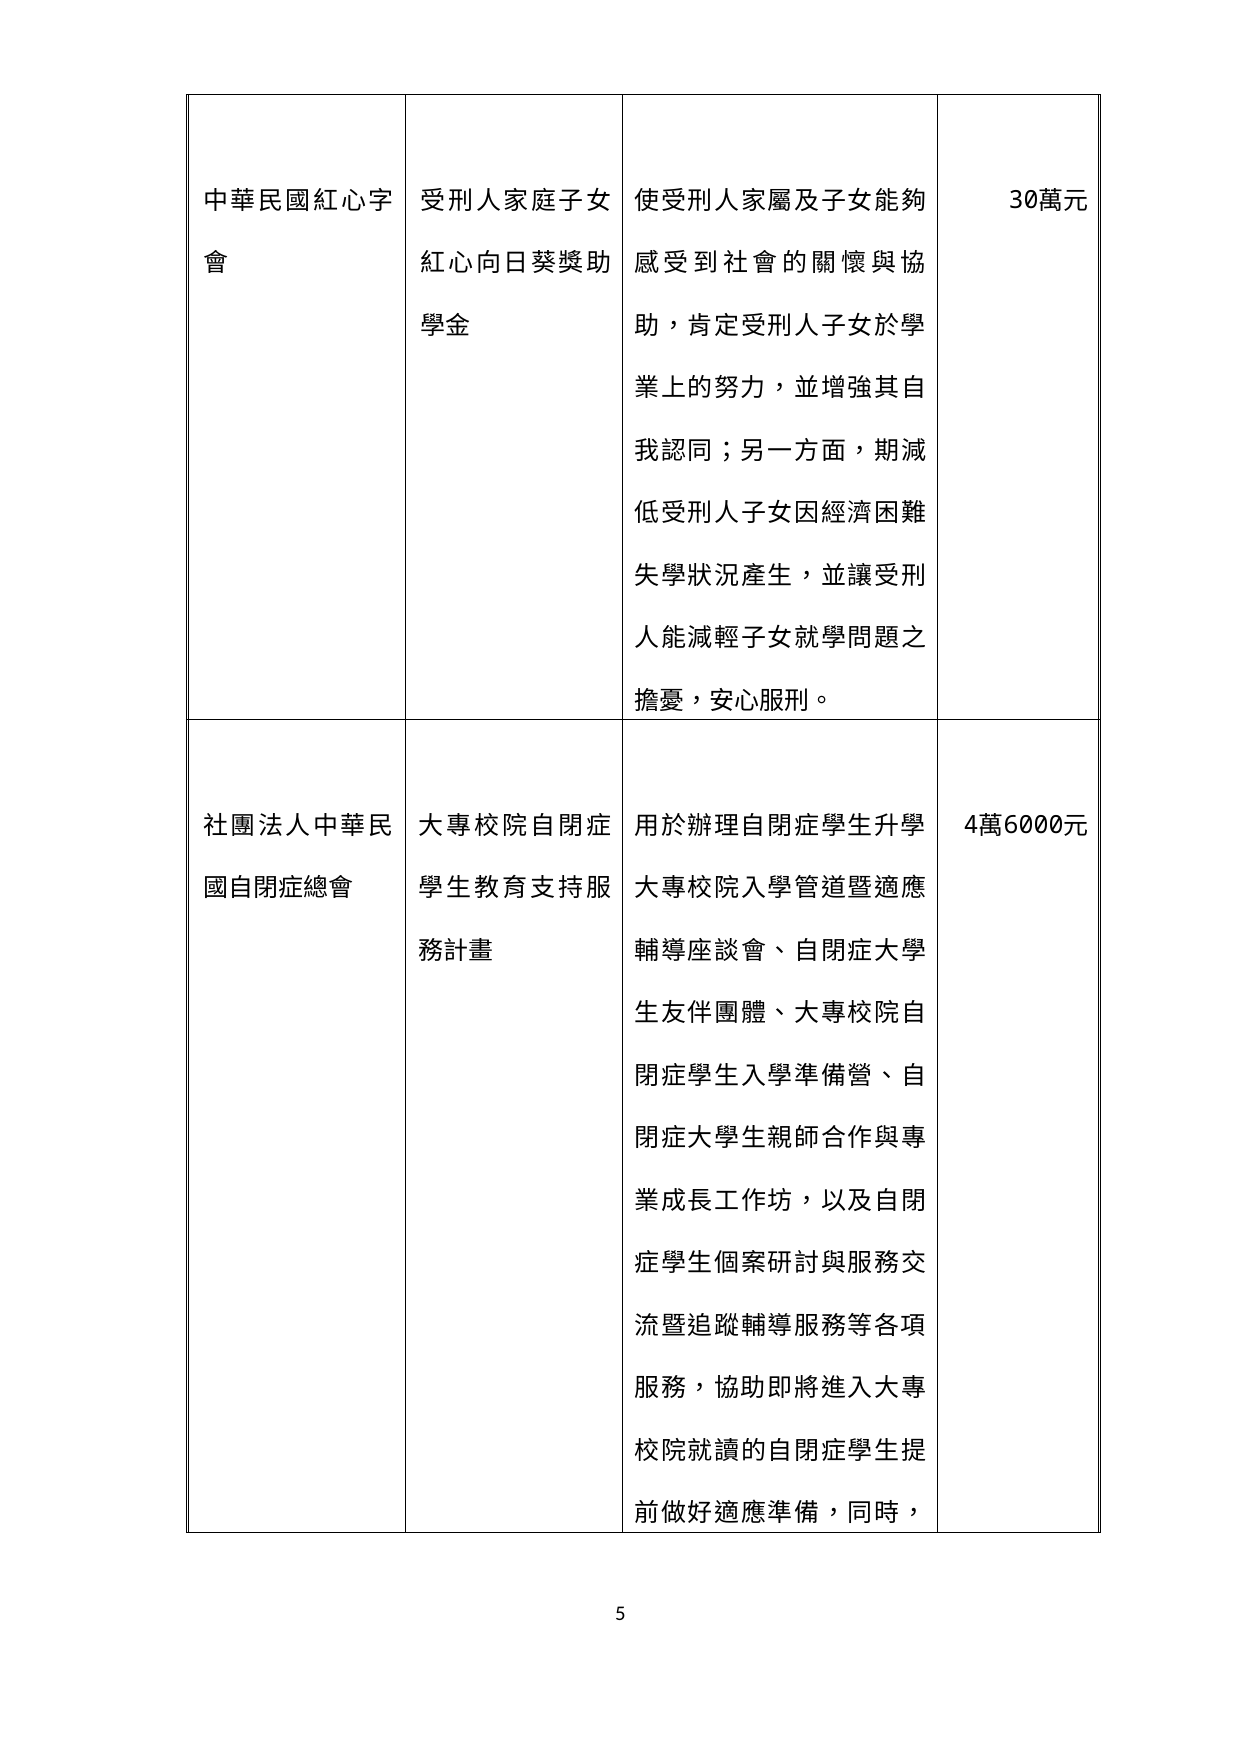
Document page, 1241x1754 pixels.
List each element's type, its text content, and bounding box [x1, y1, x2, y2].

table_cell 使受刑人家屬及子女能夠感受到社會的關懷與協助，肯定受刑人子女於學業上的努力，並增強其自我認同；另一方面，期減低受刑人子女因經濟困難失學狀況產生，並讓受刑人能減輕子女就學問題之擔憂，安心服刑。 [623, 95, 937, 719]
table_cell 4萬6000元 [938, 720, 1098, 1532]
table_cell 社團法人中華民國自閉症總會 [189, 720, 405, 1532]
table_cell 大專校院自閉症學生教育支持服務計畫 [406, 720, 622, 1532]
table_cell 用於辦理自閉症學生升學大專校院入學管道暨適應輔導座談會、自閉症大學生友伴團體、大專校院自閉症學生入學準備營、自閉症大學生親師合作與專業成長工作坊，以及自閉症學生個案研討與服務交流暨追蹤輔導服務等各項服務，協助即將進入大專校院就讀的自閉症學生提前做好適應準備，同時， [623, 720, 937, 1532]
table_cell 受刑人家庭子女紅心向日葵獎助學金 [406, 95, 622, 719]
table_cell 30萬元 [938, 95, 1098, 719]
table_cell 中華民國紅心字會 [189, 95, 405, 719]
